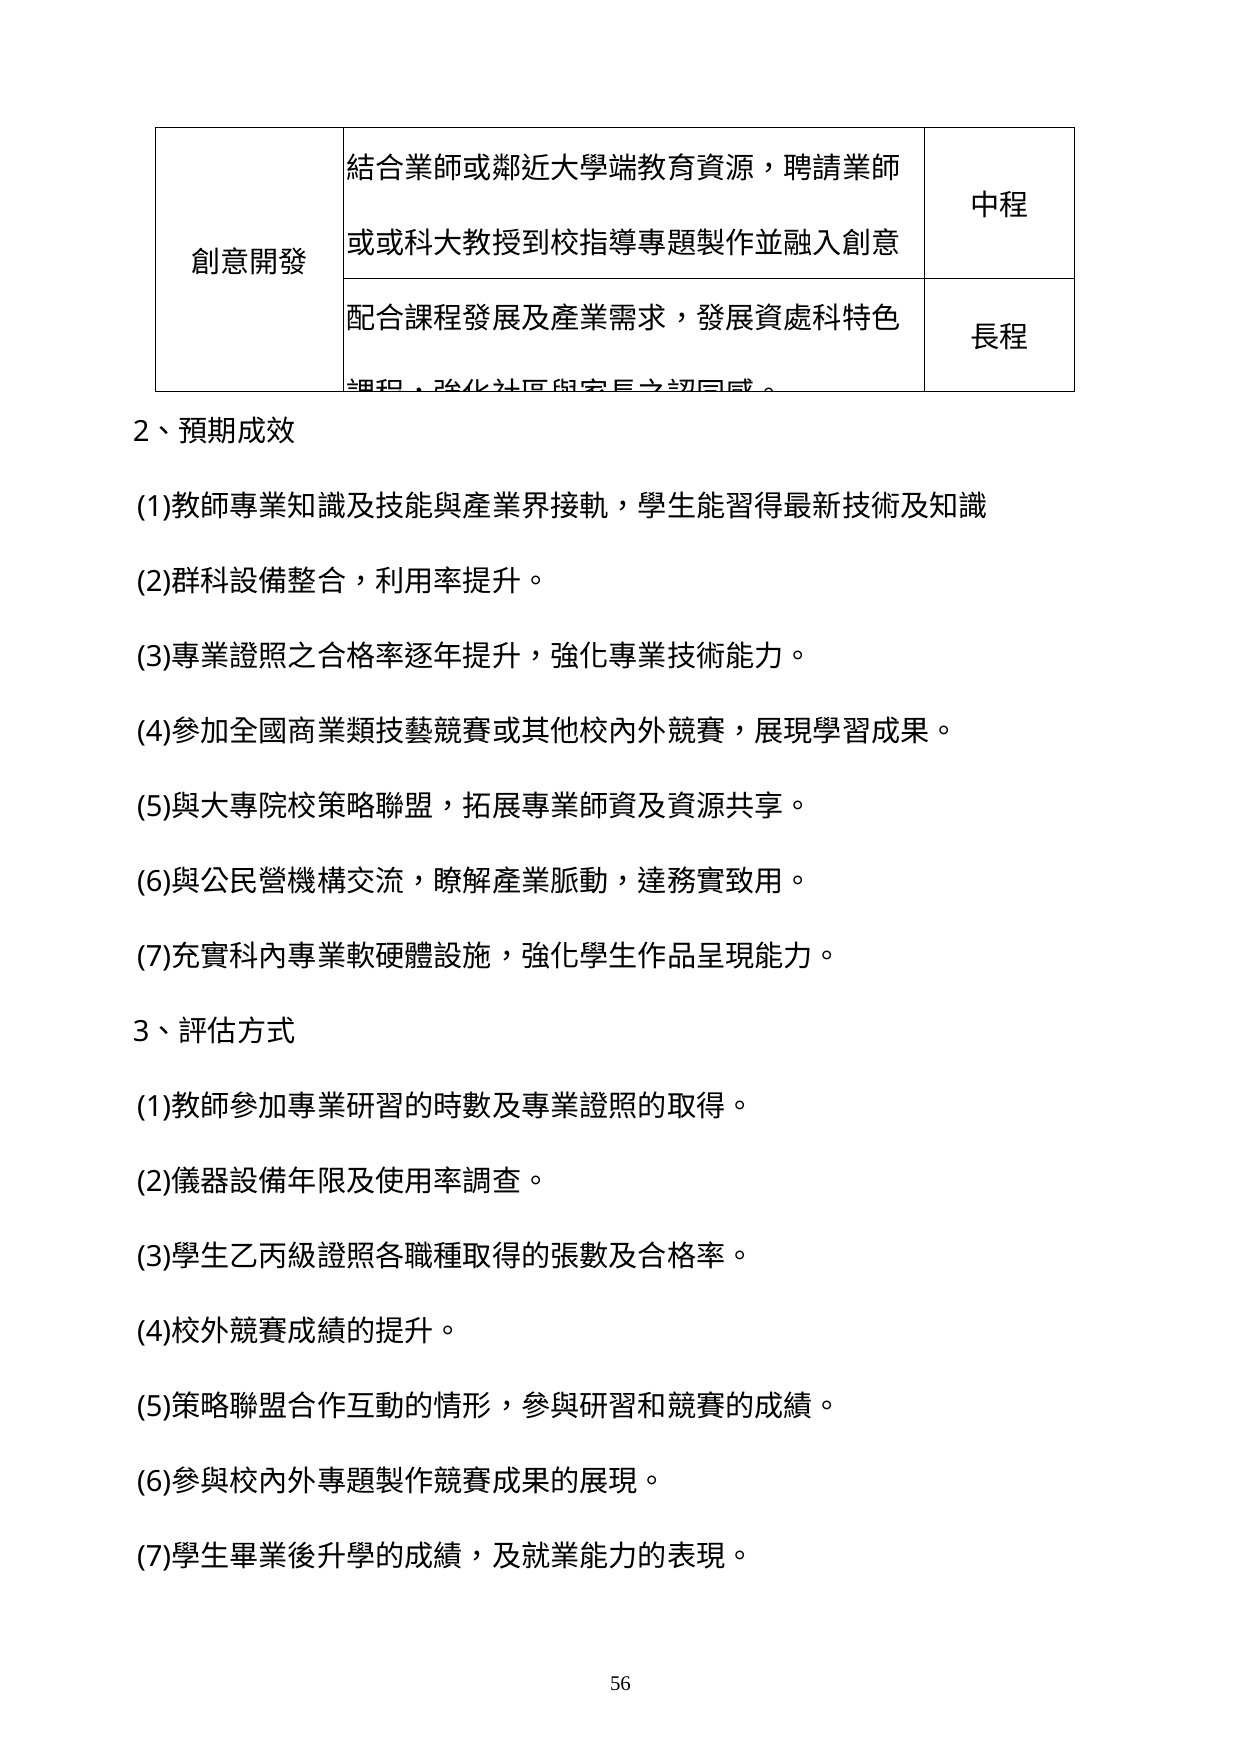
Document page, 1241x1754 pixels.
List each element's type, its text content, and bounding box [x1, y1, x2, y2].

text (4)校外競賽成績的提升。 [137, 1292, 1122, 1367]
text (3)專業證照之合格率逐年提升，強化專業技術能力。 [137, 617, 1122, 692]
text (6)與公民營機構交流，瞭解產業脈動，達務實致用。 [137, 842, 1122, 917]
table_cell 配合課程發展及產業需求，發展資處科特色課程，強化社區與家長之認同感。 [344, 279, 924, 391]
text (1)教師專業知識及技能與產業界接軌，學生能習得最新技術及知識 [137, 467, 1122, 542]
table_cell 長程 [925, 279, 1074, 391]
text (4)參加全國商業類技藝競賽或其他校內外競賽，展現學習成果。 [137, 692, 1122, 767]
text (2)群科設備整合，利用率提升。 [137, 542, 1122, 617]
text (7)充實科內專業軟硬體設施，強化學生作品呈現能力。 [137, 917, 1122, 992]
text (1)教師參加專業研習的時數及專業證照的取得。 [137, 1067, 1122, 1142]
table_cell 中程 [925, 128, 1074, 278]
text (3)學生乙丙級證照各職種取得的張數及合格率。 [137, 1217, 1122, 1292]
text (5)策略聯盟合作互動的情形，參與研習和競賽的成績。 [137, 1367, 1122, 1442]
text (5)與大專院校策略聯盟，拓展專業師資及資源共享。 [137, 767, 1122, 842]
text (2)儀器設備年限及使用率調查。 [137, 1142, 1122, 1217]
table_cell 結合業師或鄰近大學端教育資源，聘請業師或或科大教授到校指導專題製作並融入創意思考課程，以達務實致用。 [344, 128, 924, 278]
text (7)學生畢業後升學的成績，及就業能力的表現。 [137, 1517, 1122, 1592]
table_cell 創意開發 [156, 128, 343, 391]
text 3、評估方式 [118, 992, 1122, 1067]
text 2、預期成效 [118, 392, 1122, 467]
text (6)參與校內外專題製作競賽成果的展現。 [137, 1442, 1122, 1517]
